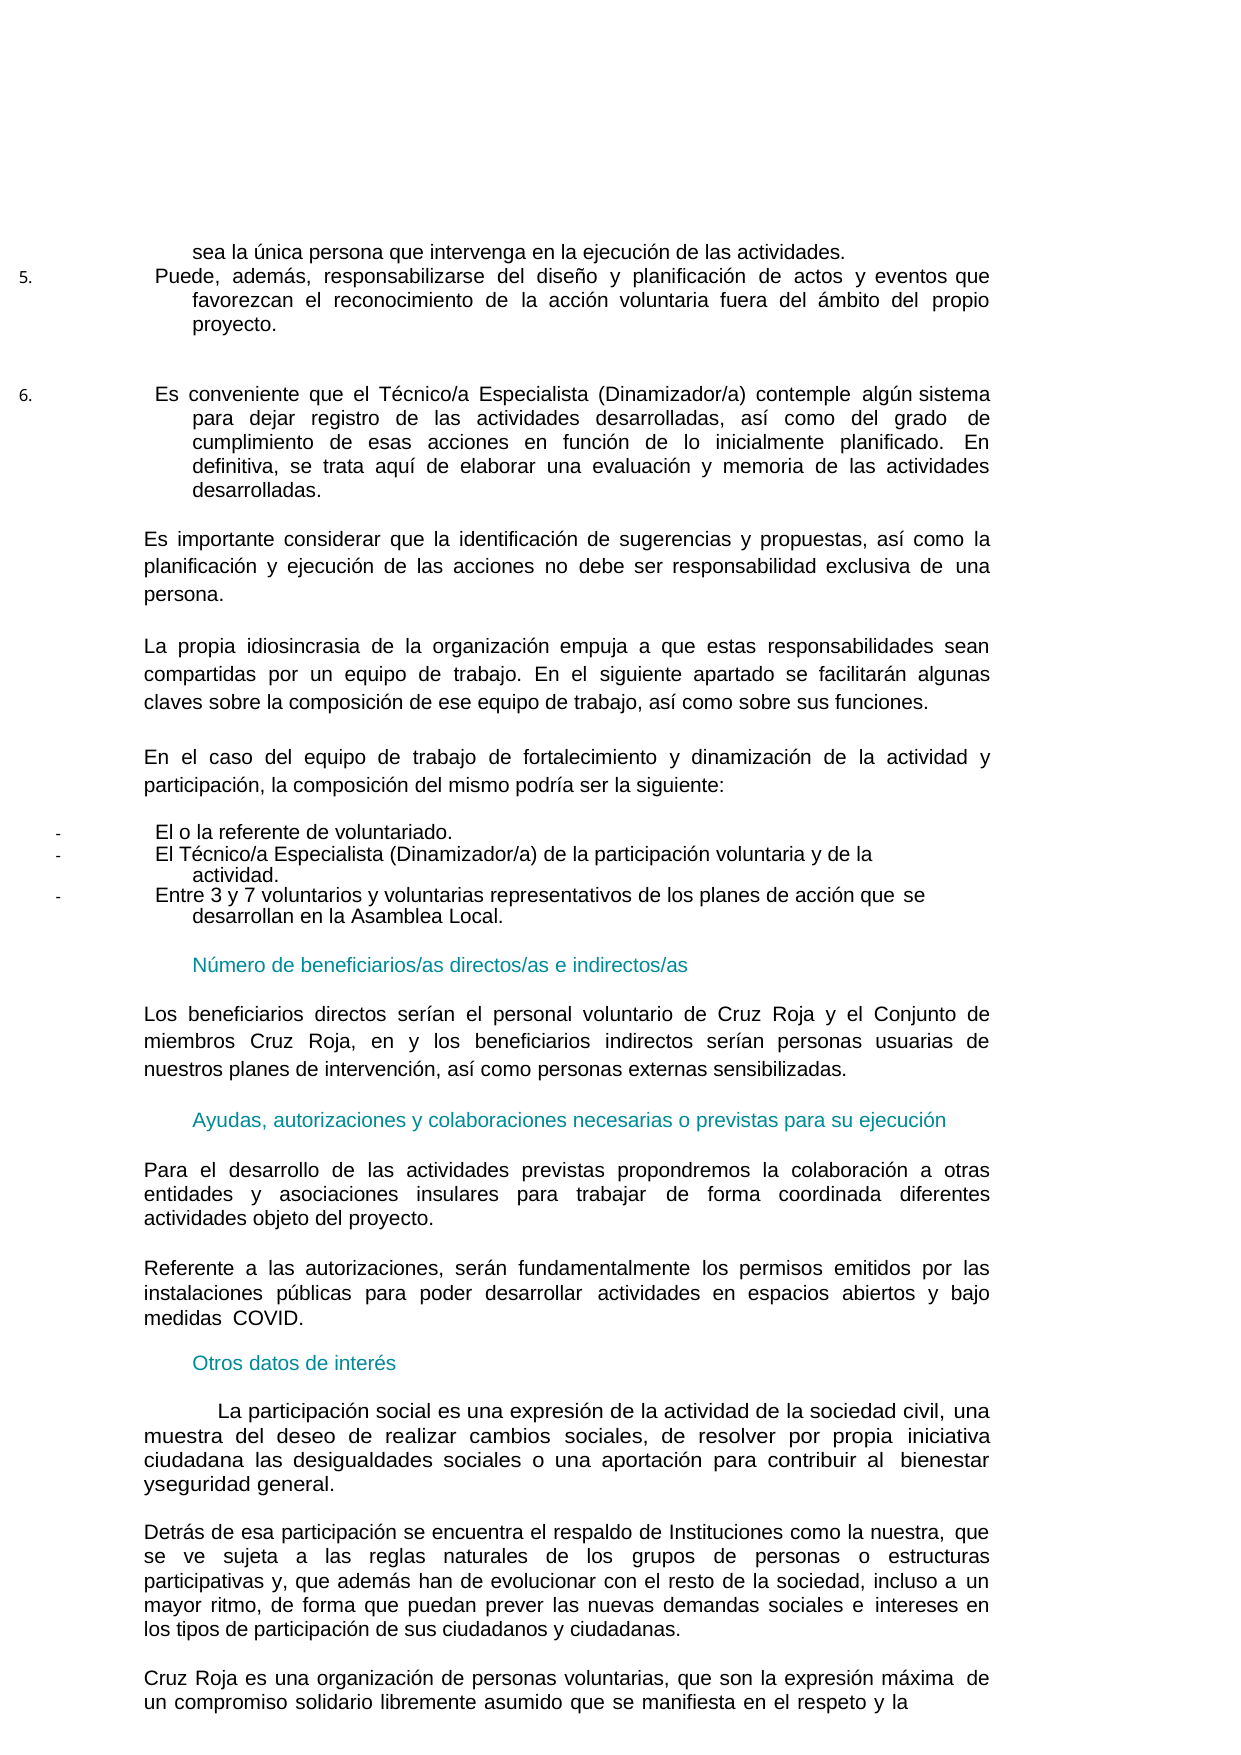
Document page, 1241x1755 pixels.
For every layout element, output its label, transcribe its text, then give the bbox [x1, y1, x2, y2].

list Es conveniente que el Técnico/a Especialista (Dinamizador/a) contemple algún sistema para dejar registro de las actividades desarrolladas, así como del grado de cumplimiento de esas acciones en función de lo inicialmente planificado. En definitiva, se trata aquí de elaborar una evaluación y memoria de las actividades desarrolladas. [106, 381, 990, 502]
text Ayudas, autorizaciones y colaboraciones necesarias o previstas para su ejecución [192, 1108, 1066, 1132]
text Referente a las autorizaciones, serán fundamentalmente los permisos emitidos por las instalaciones públicas para poder desarrollar actividades en espacios abiertos y bajo medidas COVID. [144, 1255, 990, 1330]
text La participación social es una expresión de la actividad de la sociedad civil, una muestra del deseo de realizar cambios sociales, de resolver por propia iniciativa ciudadana las desigualdades sociales o una aportación para contribuir al bienestar yseguridad general. [144, 1399, 990, 1496]
text Los beneficiarios directos serían el personal voluntario de Cruz Roja y el Conjunto de miembros Cruz Roja, en y los beneficiarios indirectos serían personas usuarias de nuestros planes de intervención, así como personas externas sensibilizadas. [144, 1001, 990, 1081]
text Número de beneficiarios/as directos/as e indirectos/as [192, 953, 1066, 977]
text sea la única persona que intervenga en la ejecución de las actividades. [192, 239, 1066, 263]
list El o la referente de voluntariado. [106, 822, 1066, 844]
list Entre 3 y 7 voluntarios y voluntarias representativos de los planes de acción que se desarrollan en la Asamblea Local. [106, 886, 978, 928]
text Cruz Roja es una organización de personas voluntarias, que son la expresión máxima de un compromiso solidario libremente asumido que se manifiesta en el respeto y la [144, 1666, 990, 1714]
text La propia idiosincrasia de la organización empuja a que estas responsabilidades sean compartidas por un equipo de trabajo. En el siguiente apartado se facilitarán algunas claves sobre la composición de ese equipo de trabajo, así como sobre sus funciones. [144, 634, 990, 713]
text Para el desarrollo de las actividades previstas propondremos la colaboración a otras entidades y asociaciones insulares para trabajar de forma coordinada diferentes actividades objeto del proyecto. [144, 1157, 990, 1230]
list El Técnico/a Especialista (Dinamizador/a) de la participación voluntaria y de la actividad. [106, 845, 961, 886]
text En el caso del equipo de trabajo de fortalecimiento y dinamización de la actividad y participación, la composición del mismo podría ser la siguiente: [144, 745, 990, 797]
list Puede, además, responsabilizarse del diseño y planificación de actos y eventos que favorezcan el reconocimiento de la acción voluntaria fuera del ámbito del propio proyecto. [106, 263, 990, 336]
text Es importante considerar que la identificación de sugerencias y propuestas, así como la planificación y ejecución de las acciones no debe ser responsabilidad exclusiva de una persona. [144, 526, 990, 606]
text Otros datos de interés [192, 1351, 1066, 1374]
text Detrás de esa participación se encuentra el respaldo de Instituciones como la nuestra, que se ve sujeta a las reglas naturales de los grupos de personas o estructuras participativas y, que además han de evolucionar con el resto de la sociedad, incluso a un mayor ritmo, de forma que puedan prever las nuevas demandas sociales e intereses en los tipos de participación de sus ciudadanos y ciudadanas. [144, 1520, 990, 1641]
